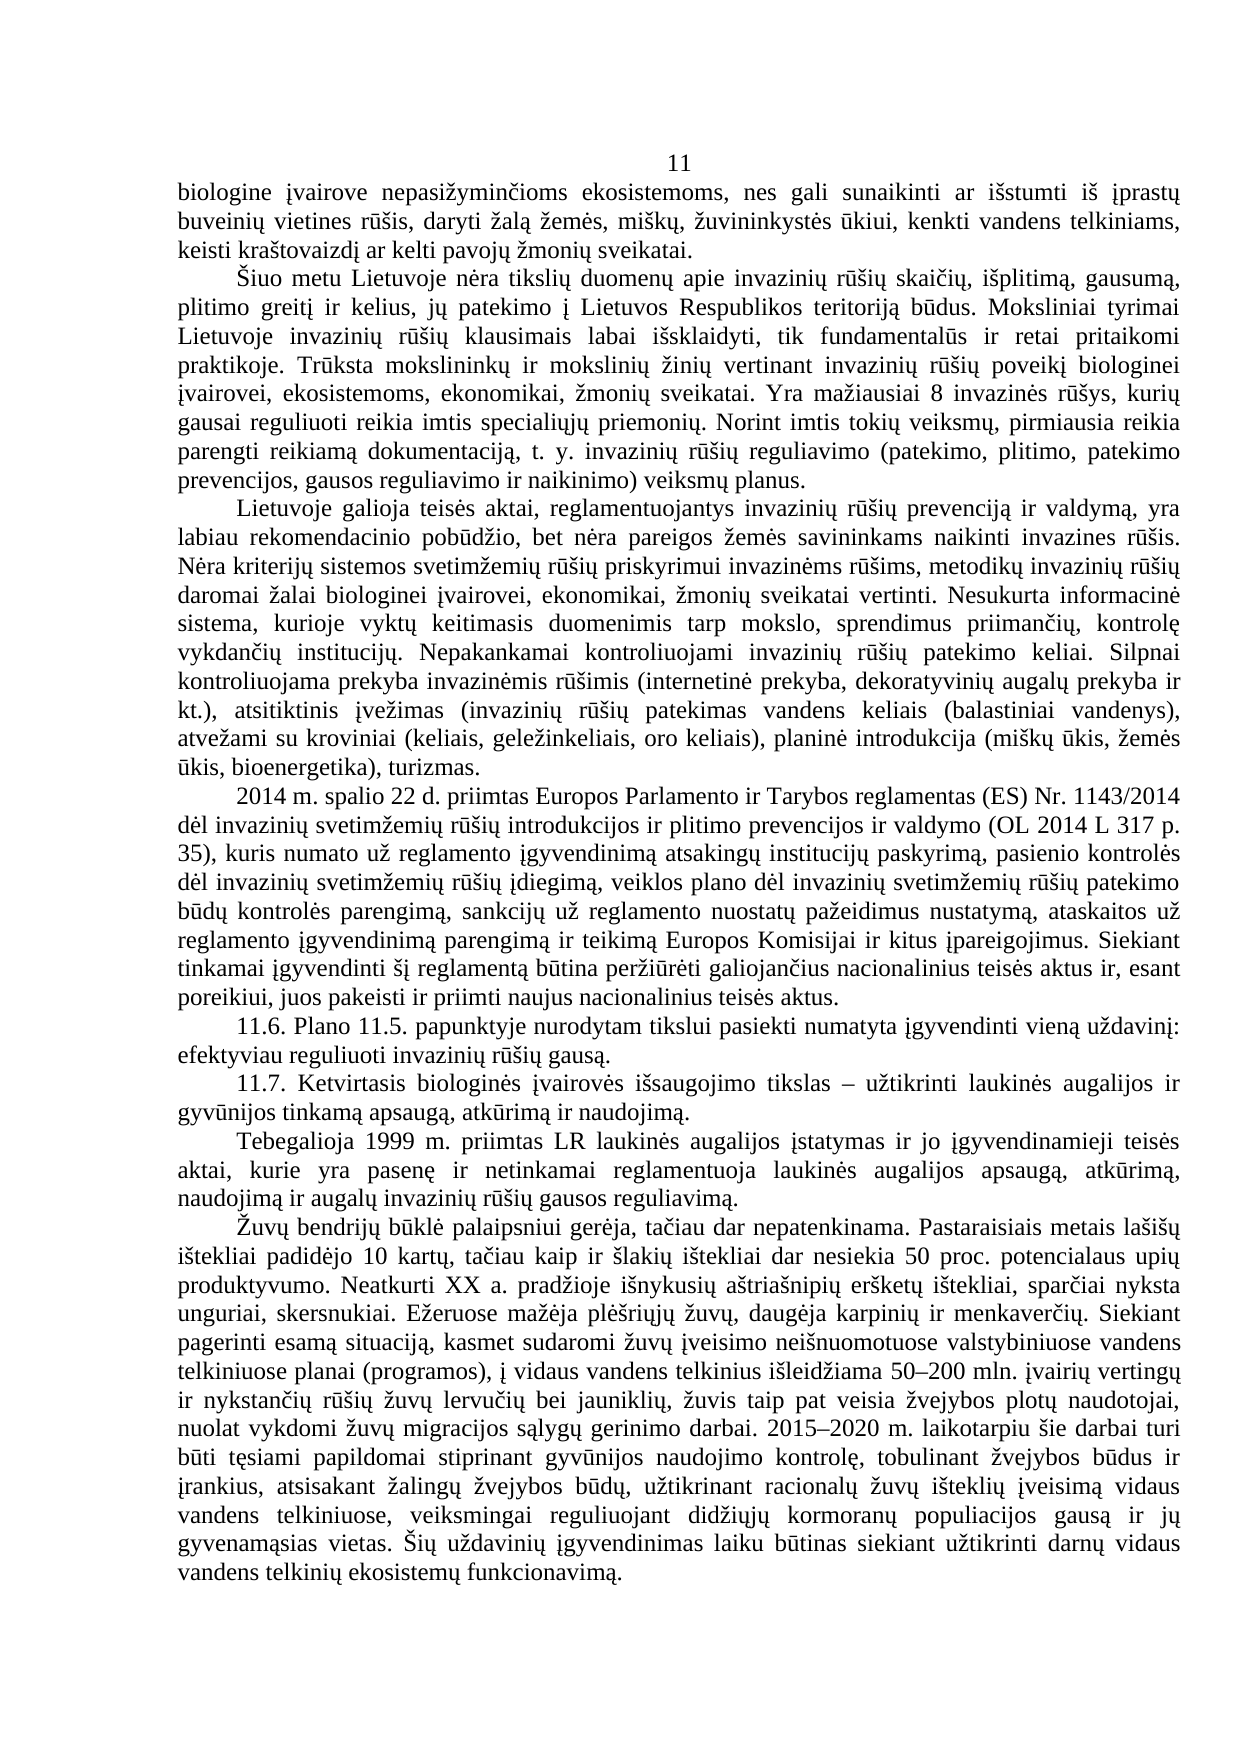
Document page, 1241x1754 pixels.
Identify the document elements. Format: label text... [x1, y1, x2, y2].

text biologine įvairove nepasižyminčioms ekosistemoms, nes gali sunaikinti ar išstumti iš įprastų buveinių vietines rūšis, daryti žalą žemės, miškų, žuvininkystės ūkiui, kenkti vandens telkiniams, keisti kraštovaizdį ar kelti pavojų žmonių sveikatai. [177, 177, 1181, 263]
text 11.6. Plano 11.5. papunktyje nurodytam tikslui pasiekti numatyta įgyvendinti vieną uždavinį: efektyviau reguliuoti invazinių rūšių gausą. [177, 1011, 1181, 1068]
text Tebegalioja 1999 m. priimtas LR laukinės augalijos įstatymas ir jo įgyvendinamieji teisės aktai, kurie yra pasenę ir netinkamai reglamentuoja laukinės augalijos apsaugą, atkūrimą, naudojimą ir augalų invazinių rūšių gausos reguliavimą. [177, 1126, 1181, 1212]
text Žuvų bendrijų būklė palaipsniui gerėja, tačiau dar nepatenkinama. Pastaraisiais metais lašišų ištekliai padidėjo 10 kartų, tačiau kaip ir šlakių ištekliai dar nesiekia 50 proc. potencialaus upių produktyvumo. Neatkurti XX a. pradžioje išnykusių aštriašnipių eršketų ištekliai, sparčiai nyksta unguriai, skersnukiai. Ežeruose mažėja plėšriųjų žuvų, daugėja karpinių ir menkaverčių. Siekiant pagerinti esamą situaciją, kasmet sudaromi žuvų įveisimo neišnuomotuose valstybiniuose vandens telkiniuose planai (programos), į vidaus vandens telkinius išleidžiama 50–200 mln. įvairių vertingų ir nykstančių rūšių žuvų lervučių bei jauniklių, žuvis taip pat veisia žvejybos plotų naudotojai, nuolat vykdomi žuvų migracijos sąlygų gerinimo darbai. 2015–2020 m. laikotarpiu šie darbai turi būti tęsiami papildomai stiprinant gyvūnijos naudojimo kontrolę, tobulinant žvejybos būdus ir įrankius, atsisakant žalingų žvejybos būdų, užtikrinant racionalų žuvų išteklių įveisimą vidaus vandens telkiniuose, veiksmingai reguliuojant didžiųjų kormoranų populiacijos gausą ir jų gyvenamąsias vietas. Šių uždavinių įgyvendinimas laiku būtinas siekiant užtikrinti darnų vidaus vandens telkinių ekosistemų funkcionavimą. [177, 1212, 1181, 1586]
text Šiuo metu Lietuvoje nėra tikslių duomenų apie invazinių rūšių skaičių, išplitimą, gausumą, plitimo greitį ir kelius, jų patekimo į Lietuvos Respublikos teritoriją būdus. Moksliniai tyrimai Lietuvoje invazinių rūšių klausimais labai išsklaidyti, tik fundamentalūs ir retai pritaikomi praktikoje. Trūksta mokslininkų ir mokslinių žinių vertinant invazinių rūšių poveikį biologinei įvairovei, ekosistemoms, ekonomikai, žmonių sveikatai. Yra mažiausiai 8 invazinės rūšys, kurių gausai reguliuoti reikia imtis specialiųjų priemonių. Norint imtis tokių veiksmų, pirmiausia reikia parengti reikiamą dokumentaciją, t. y. invazinių rūšių reguliavimo (patekimo, plitimo, patekimo prevencijos, gausos reguliavimo ir naikinimo) veiksmų planus. [177, 263, 1181, 493]
text 11.7. Ketvirtasis biologinės įvairovės išsaugojimo tikslas – užtikrinti laukinės augalijos ir gyvūnijos tinkamą apsaugą, atkūrimą ir naudojimą. [177, 1068, 1181, 1126]
text Lietuvoje galioja teisės aktai, reglamentuojantys invazinių rūšių prevenciją ir valdymą, yra labiau rekomendacinio pobūdžio, bet nėra pareigos žemės savininkams naikinti invazines rūšis. Nėra kriterijų sistemos svetimžemių rūšių priskyrimui invazinėms rūšims, metodikų invazinių rūšių daromai žalai biologinei įvairovei, ekonomikai, žmonių sveikatai vertinti. Nesukurta informacinė sistema, kurioje vyktų keitimasis duomenimis tarp mokslo, sprendimus priimančių, kontrolę vykdančių institucijų. Nepakankamai kontroliuojami invazinių rūšių patekimo keliai. Silpnai kontroliuojama prekyba invazinėmis rūšimis (internetinė prekyba, dekoratyvinių augalų prekyba ir kt.), atsitiktinis įvežimas (invazinių rūšių patekimas vandens keliais (balastiniai vandenys), atvežami su kroviniai (keliais, geležinkeliais, oro keliais), planinė introdukcija (miškų ūkis, žemės ūkis, bioenergetika), turizmas. [177, 493, 1181, 781]
text 2014 m. spalio 22 d. priimtas Europos Parlamento ir Tarybos reglamentas (ES) Nr. 1143/2014 dėl invazinių svetimžemių rūšių introdukcijos ir plitimo prevencijos ir valdymo (OL 2014 L 317 p. 35), kuris numato už reglamento įgyvendinimą atsakingų institucijų paskyrimą, pasienio kontrolės dėl invazinių svetimžemių rūšių įdiegimą, veiklos plano dėl invazinių svetimžemių rūšių patekimo būdų kontrolės parengimą, sankcijų už reglamento nuostatų pažeidimus nustatymą, ataskaitos už reglamento įgyvendinimą parengimą ir teikimą Europos Komisijai ir kitus įpareigojimus. Siekiant tinkamai įgyvendinti šį reglamentą būtina peržiūrėti galiojančius nacionalinius teisės aktus ir, esant poreikiui, juos pakeisti ir priimti naujus nacionalinius teisės aktus. [177, 781, 1181, 1011]
